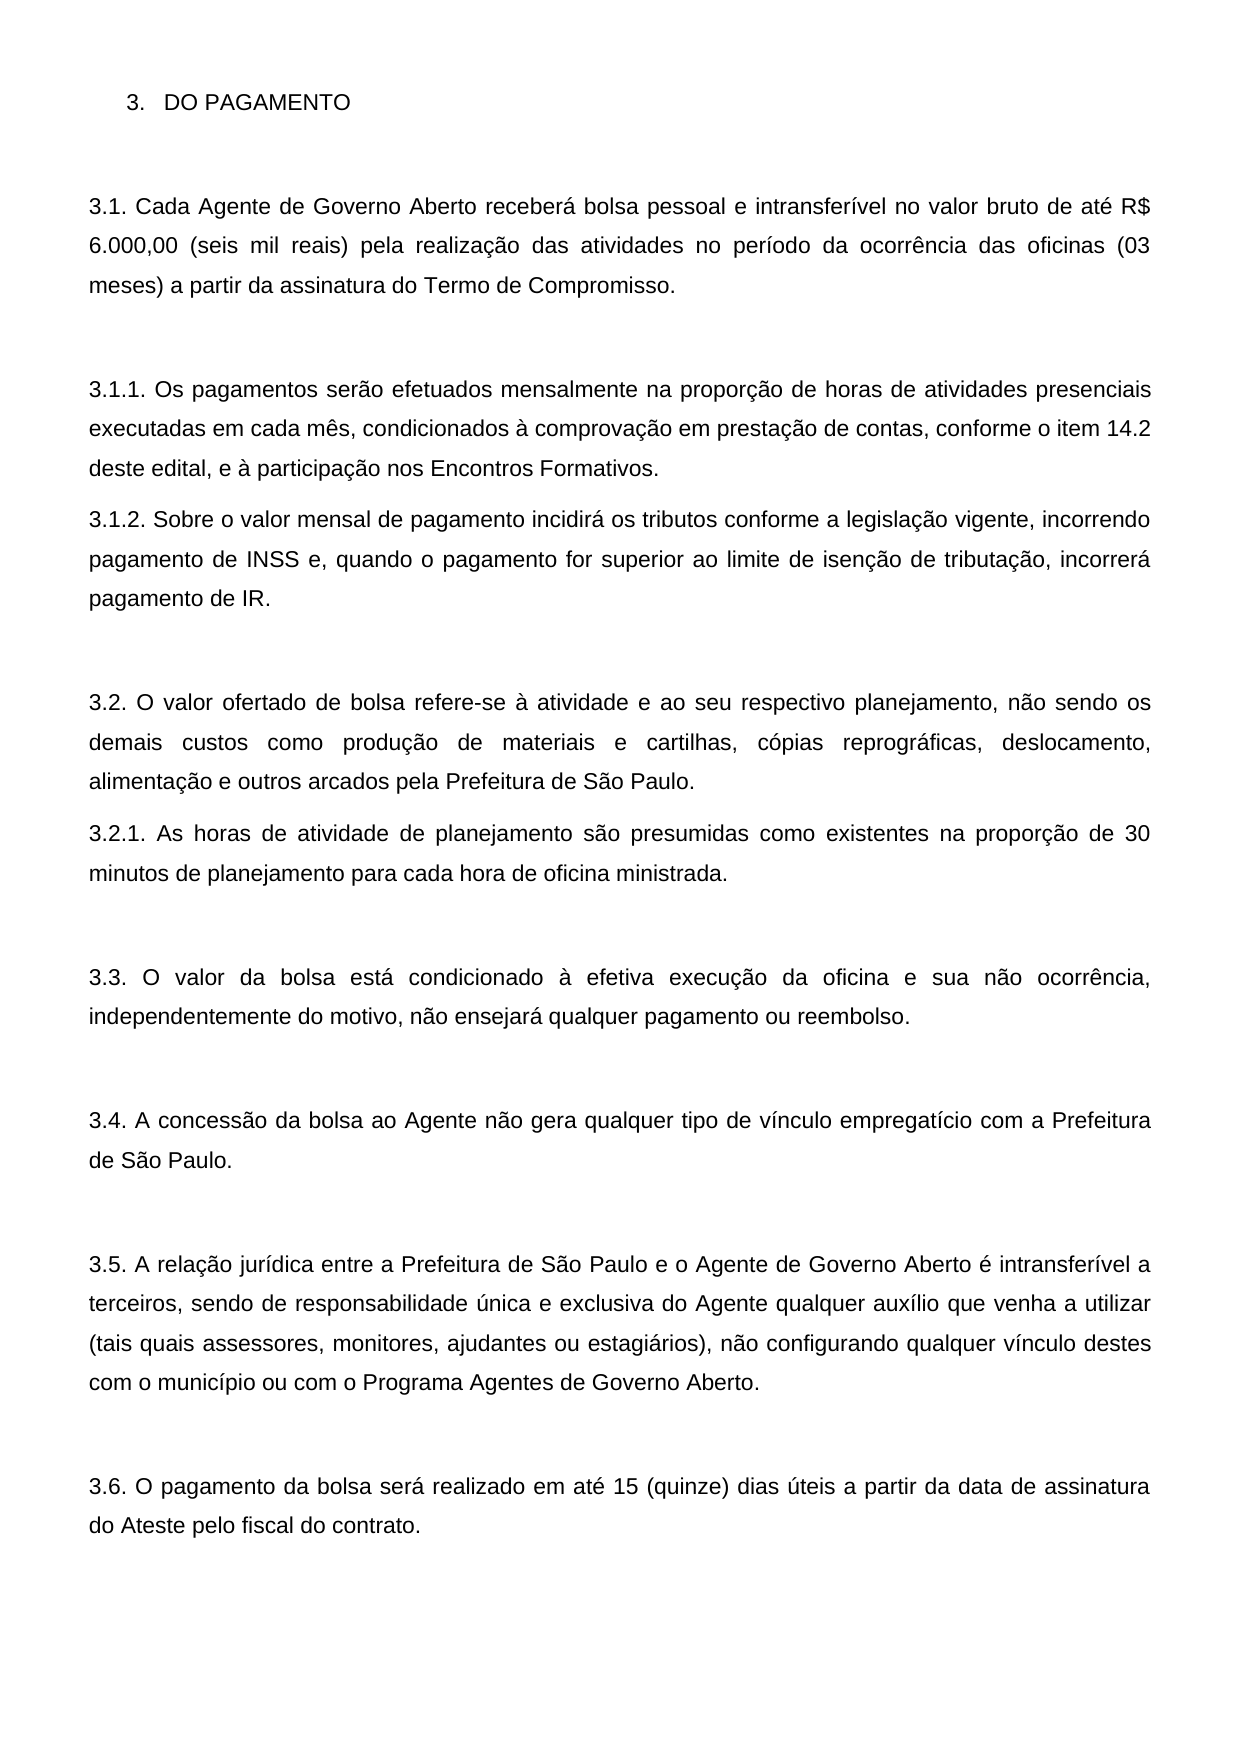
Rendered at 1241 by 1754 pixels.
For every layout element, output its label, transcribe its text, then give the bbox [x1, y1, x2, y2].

text 3.1. Cada Agente de Governo Aberto receberá bolsa pessoal e intransferível no valor bruto de até R$ 6.000,00 (seis mil reais) pela realização das atividades no período da ocorrência das oficinas (03 meses) a partir da assinatura do Termo de Compromisso. [89, 193, 1152, 298]
text 3.6. O pagamento da bolsa será realizado em até 15 (quinze) dias úteis a partir da data de assinatura do Ateste pelo fiscal do contrato. [89, 1473, 1152, 1539]
text 3.2.1. As horas de atividade de planejamento são presumidas como existentes na proporção de 30 minutos de planejamento para cada hora de oficina ministrada. [89, 820, 1152, 886]
text 3.1.1. Os pagamentos serão efetuados mensalmente na proporção de horas de atividades presenciais executadas em cada mês, condicionados à comprovação em prestação de contas, conforme o item 14.2 deste edital, e à participação nos Encontros Formativos. [89, 376, 1152, 481]
text 3.2. O valor ofertado de bolsa refere-se à atividade e ao seu respectivo planejamento, não sendo os demais custos como produção de materiais e cartilhas, cópias reprográficas, deslocamento, alimentação e outros arcados pela Prefeitura de São Paulo. [89, 689, 1152, 795]
text 3.1.2. Sobre o valor mensal de pagamento incidirá os tributos conforme a legislação vigente, incorrendo pagamento de INSS e, quando o pagamento for superior ao limite de isenção de tributação, incorrerá pagamento de IR. [89, 506, 1152, 612]
text 3.4. A concessão da bolsa ao Agente não gera qualquer tipo de vínculo empregatício com a Prefeitura de São Paulo. [89, 1107, 1152, 1173]
list DO PAGAMENTO [126, 89, 1152, 115]
text 3.3. O valor da bolsa está condicionado à efetiva execução da oficina e sua não ocorrência, independentemente do motivo, não ensejará qualquer pagamento ou reembolso. [89, 964, 1152, 1029]
text 3.5. A relação jurídica entre a Prefeitura de São Paulo e o Agente de Governo Aberto é intransferível a terceiros, sendo de responsabilidade única e exclusiva do Agente qualquer auxílio que venha a utilizar (tais quais assessores, monitores, ajudantes ou estagiários), não configurando qualquer vínculo destes com o município ou com o Programa Agentes de Governo Aberto. [89, 1251, 1152, 1395]
